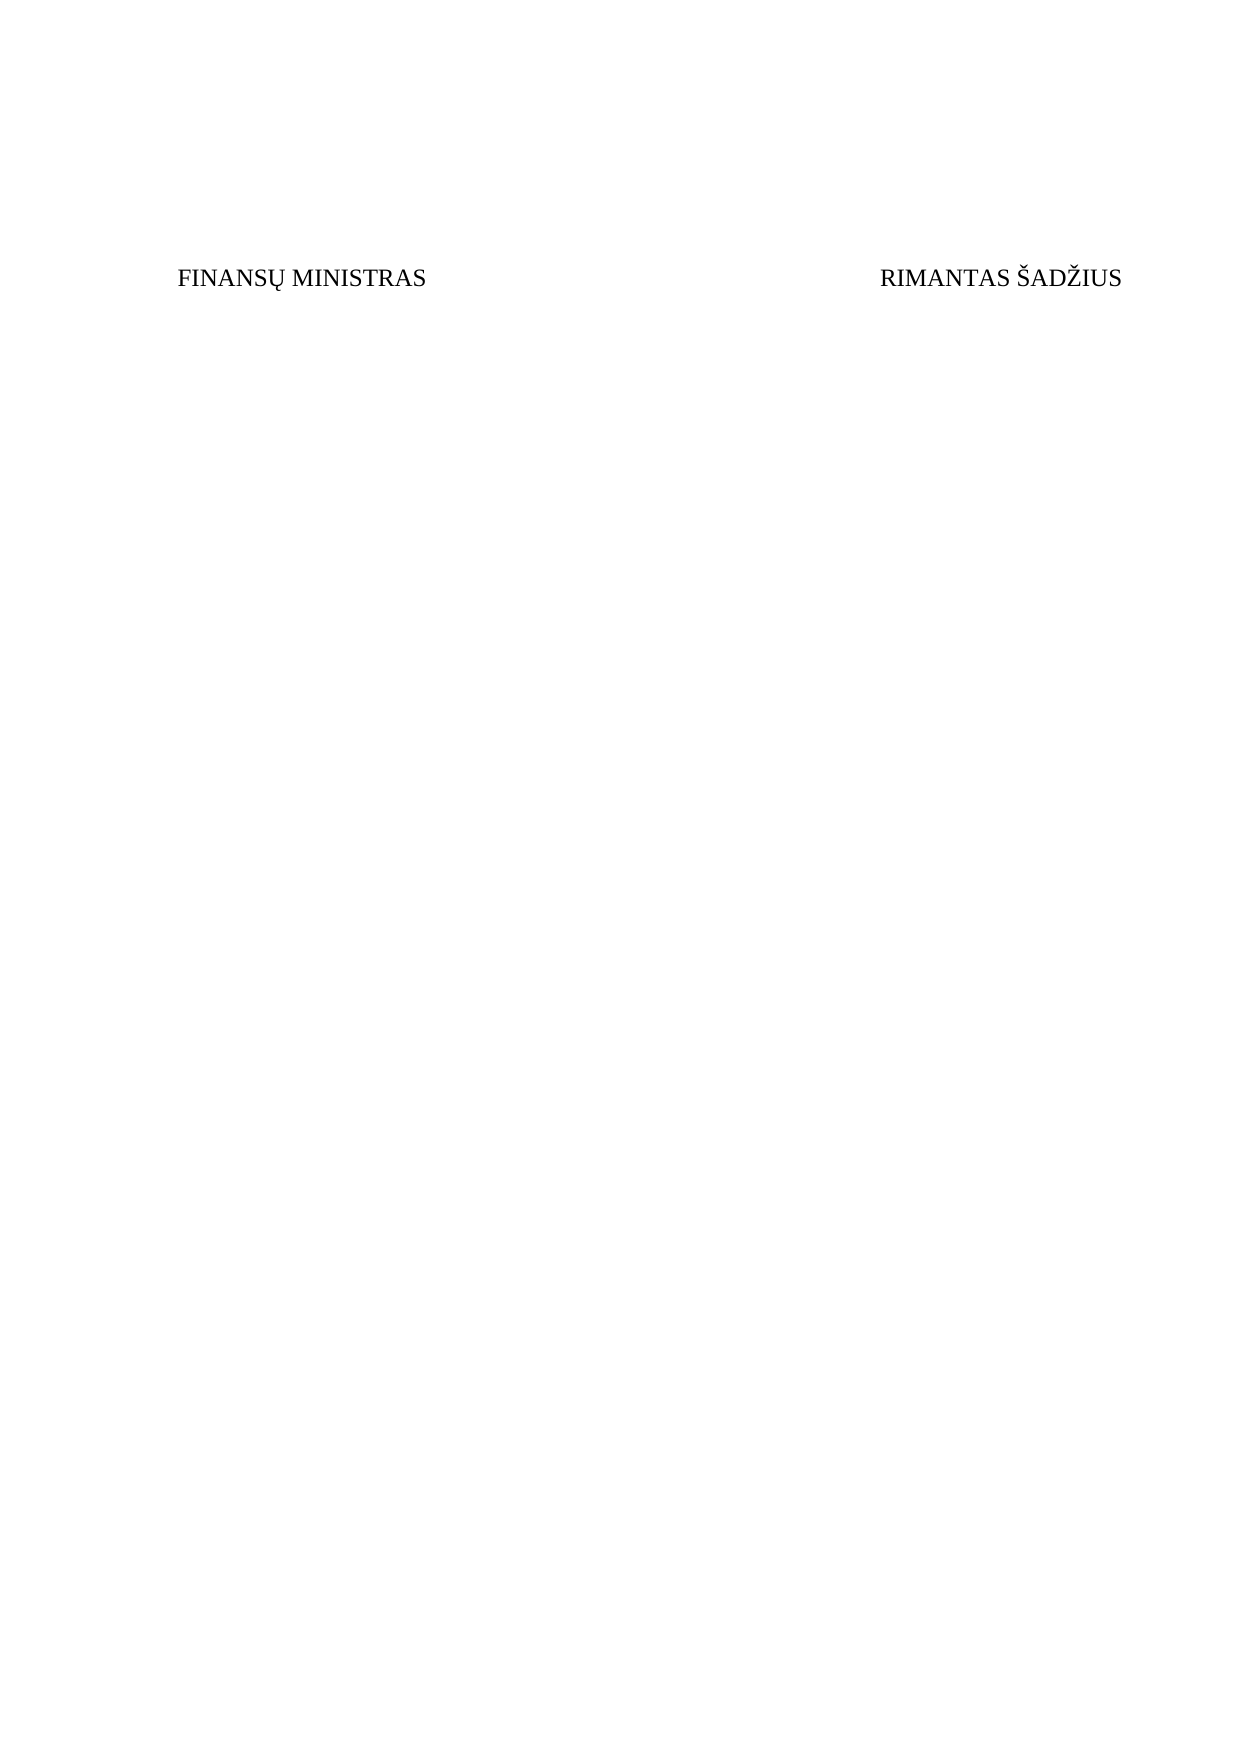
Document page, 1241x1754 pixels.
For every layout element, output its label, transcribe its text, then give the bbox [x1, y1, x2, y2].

text FINANSŲ MINISTRAS RIMANTAS ŠADŽIUS [177, 263, 1181, 292]
